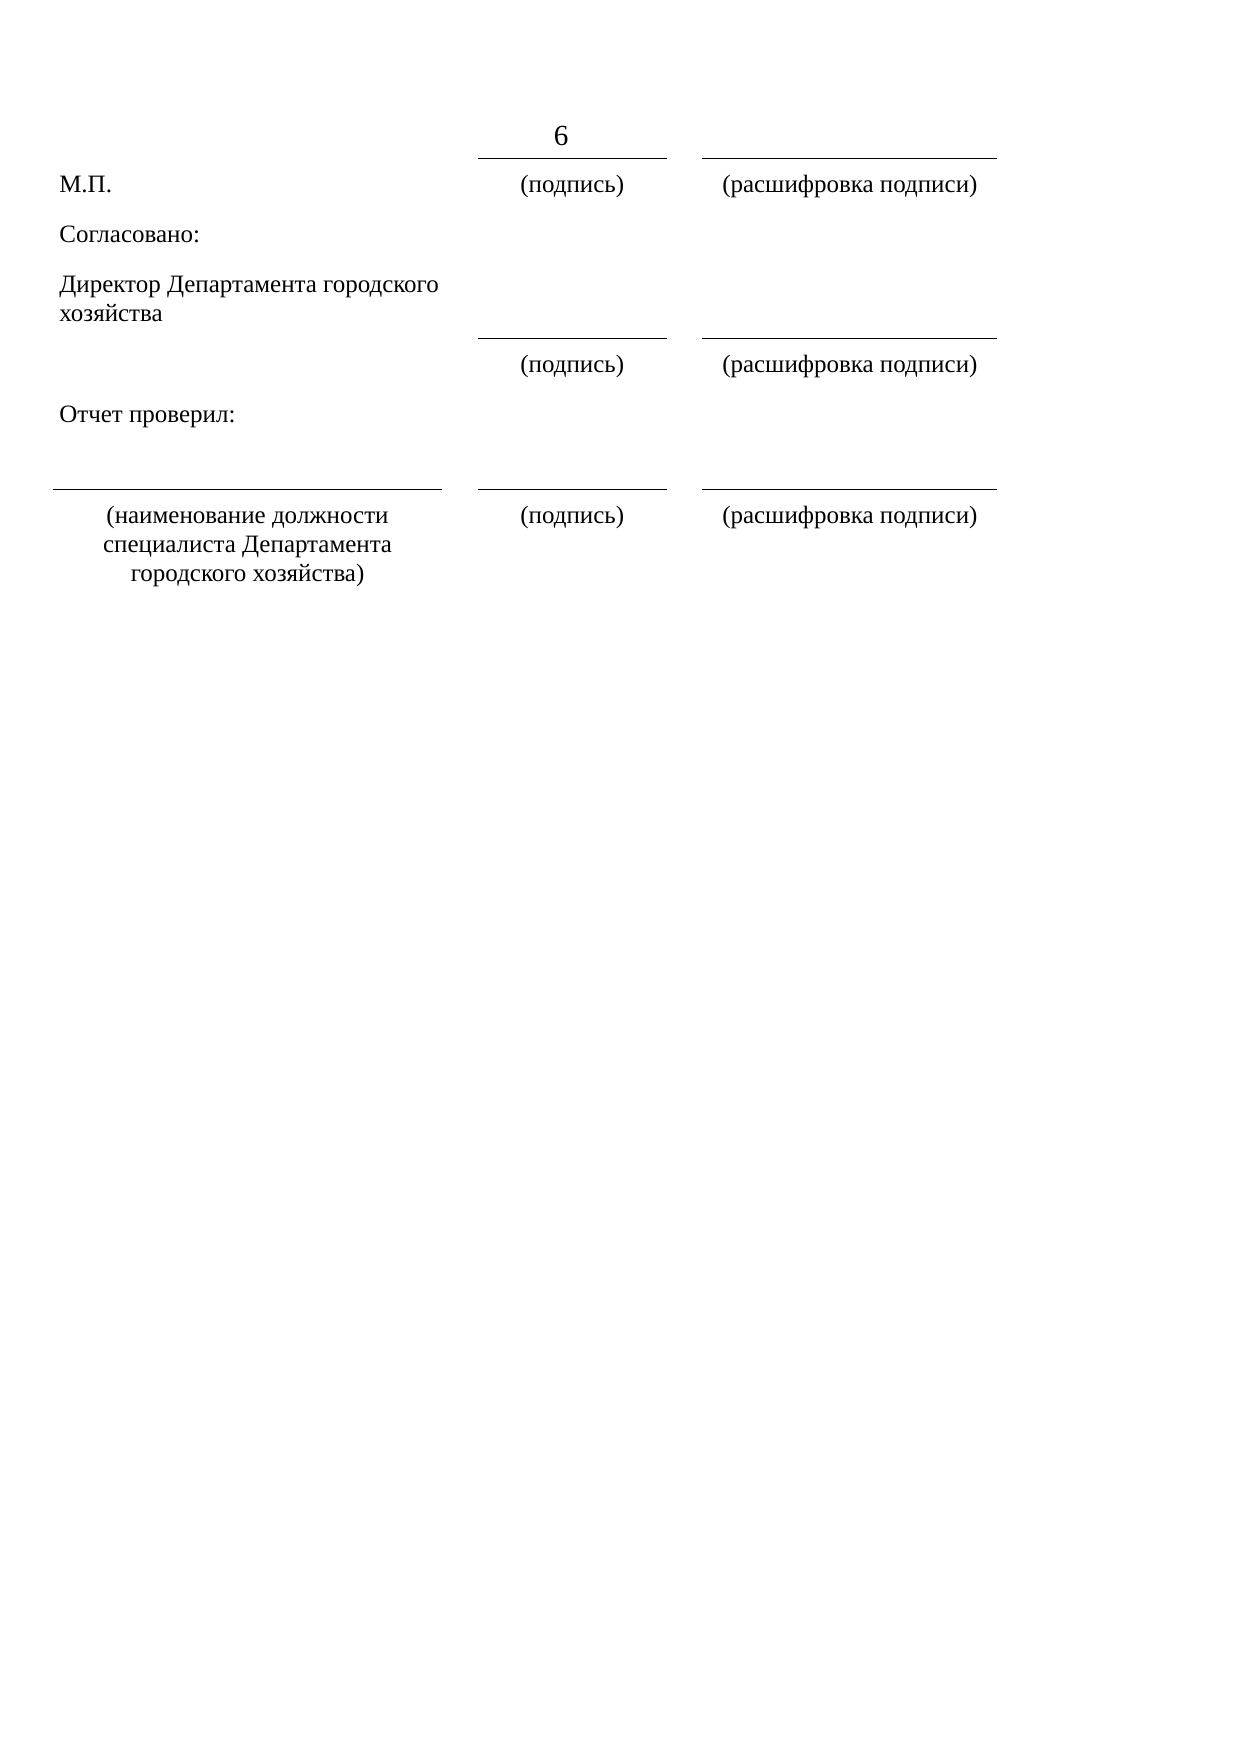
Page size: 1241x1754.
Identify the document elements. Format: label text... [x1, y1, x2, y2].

table_cell [442, 439, 478, 488]
table_cell [702, 439, 997, 488]
table_cell Согласовано: [53, 209, 997, 259]
table_cell [53, 338, 478, 388]
table_cell [667, 439, 702, 488]
table_cell [442, 489, 478, 597]
table_cell [667, 259, 702, 337]
table_cell [667, 489, 702, 597]
table_cell (подпись) [478, 159, 667, 209]
table_cell Отчет проверил: [53, 389, 997, 438]
table_cell (подпись) [478, 339, 667, 388]
table_cell М.П. [53, 158, 478, 209]
table_cell (расшифровка подписи) [702, 339, 997, 388]
table_cell [478, 439, 667, 488]
table_cell (расшифровка подписи) [702, 490, 997, 597]
table_cell (подпись) [478, 490, 667, 597]
table_cell Директор Департамента городского хозяйства [53, 259, 478, 337]
table_cell [667, 338, 702, 388]
table_cell [53, 439, 442, 488]
table_cell (расшифровка подписи) [702, 159, 997, 209]
table_cell (наименование должности специалиста Департамента городского хозяйства) [53, 490, 442, 597]
table_cell [667, 158, 702, 209]
table_cell [702, 259, 997, 337]
table_cell [478, 259, 667, 337]
